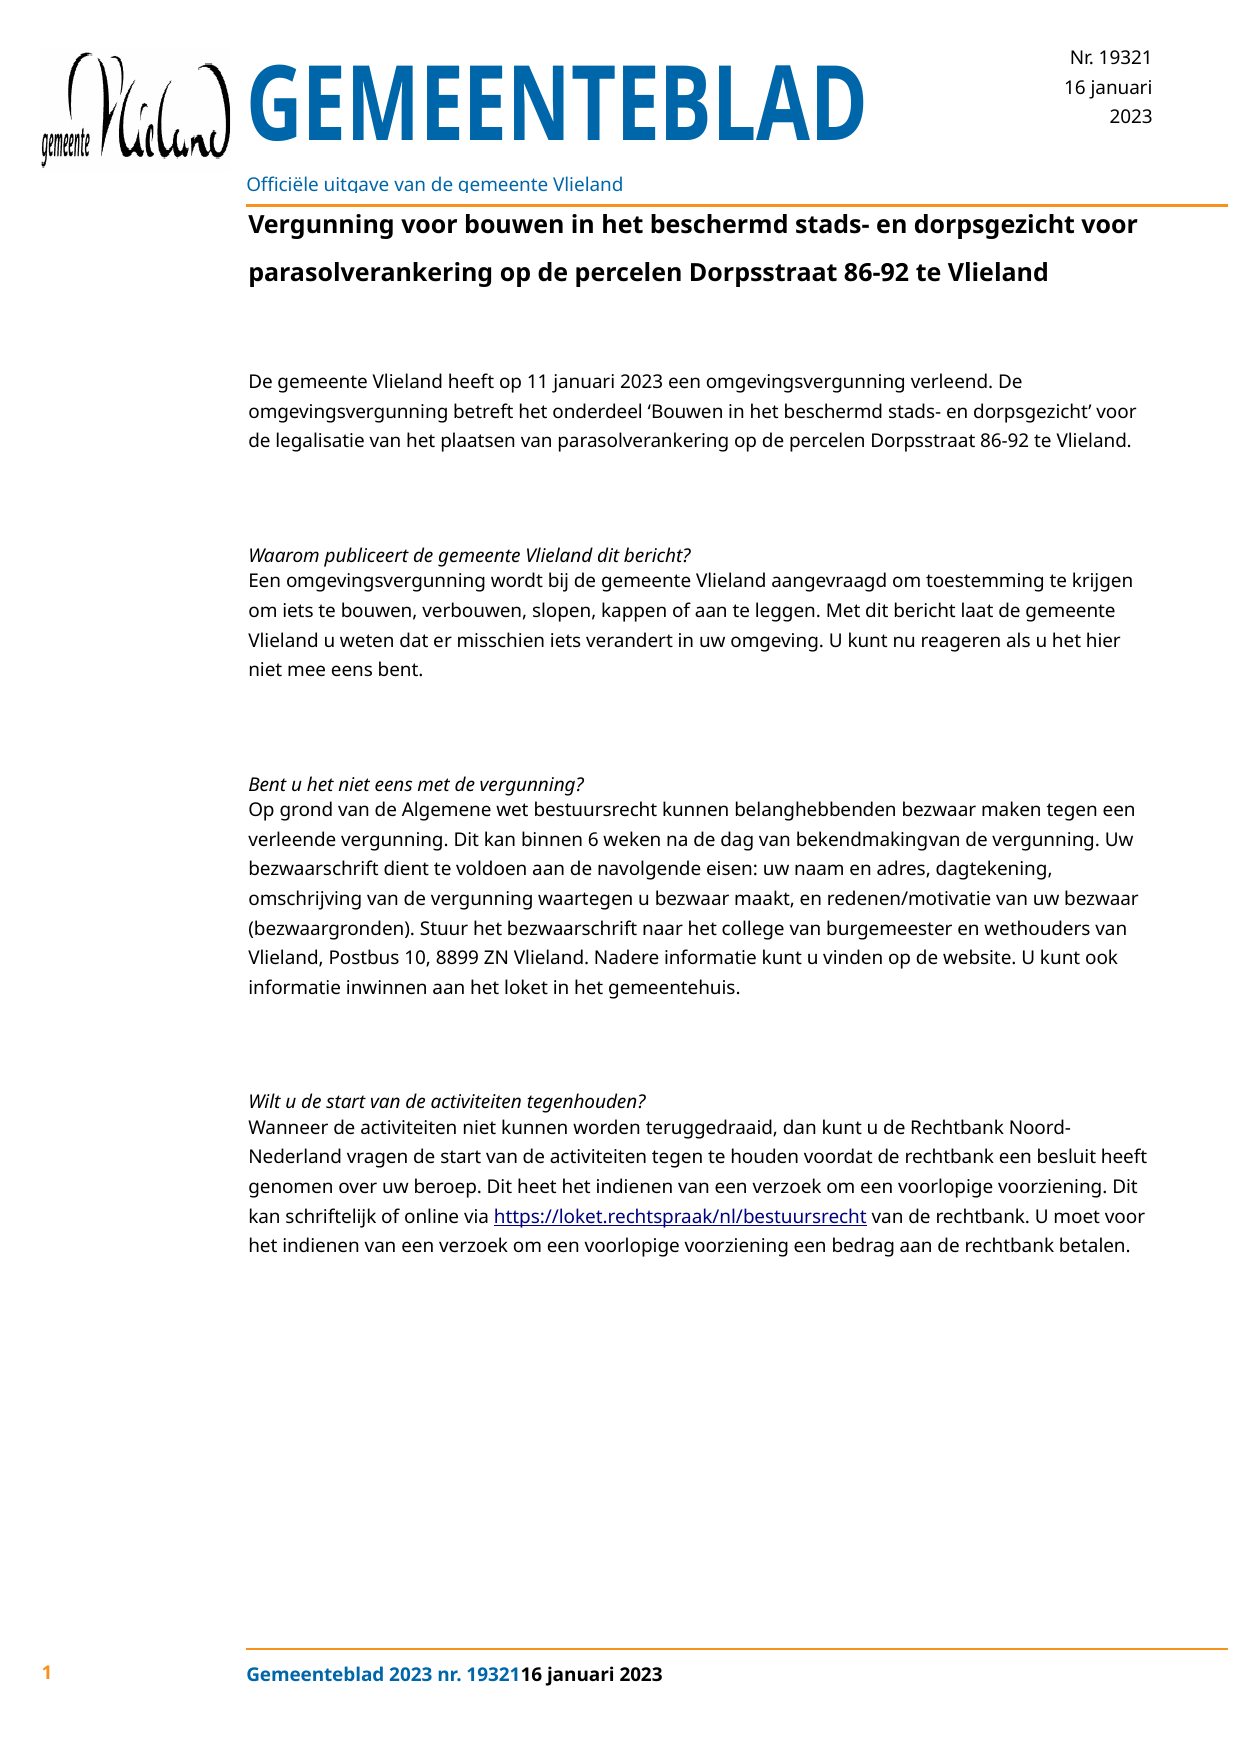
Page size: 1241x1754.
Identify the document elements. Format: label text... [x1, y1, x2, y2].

text Op grond van de Algemene wet bestuursrecht kunnen belanghebbenden bezwaar maken tegen een verleende vergunning. Dit kan binnen 6 weken na de dag van bekendmakingvan de vergunning. Uw bezwaarschrift dient te voldoen aan de navolgende eisen: uw naam en adres, dagtekening, omschrijving van de vergunning waartegen u bezwaar maakt, en redenen/motivatie van uw bezwaar (bezwaargronden). Stuur het bezwaarschrift naar het college van burgemeester en wethouders van Vlieland, Postbus 10, 8899 ZN Vlieland. Nadere informatie kunt u vinden op de website. U kunt ook informatie inwinnen aan het loket in het gemeentehuis. [248, 796, 1152, 1000]
text Een omgevingsvergunning wordt bij de gemeente Vlieland aangevraagd om toestemming te krijgen om iets te bouwen, verbouwen, slopen, kappen of aan te leggen. Met dit bericht laat de gemeente Vlieland u weten dat er misschien iets verandert in uw omgeving. U kunt nu reageren als u het hier niet mee eens bent. [248, 568, 1152, 682]
text Wanneer de activiteiten niet kunnen worden teruggedraaid, dan kunt u de Rechtbank Noord-Nederland vragen de start van de activiteiten tegen te houden voordat de rechtbank een besluit heeft genomen over uw beroep. Dit heet het indienen van een verzoek om een voorlopige voorziening. Dit kan schriftelijk of online via https://loket.rechtspraak/nl/bestuursrecht van de rechtbank. U moet voor het indienen van een verzoek om een voorlopige voorziening een bedrag aan de rechtbank betalen. [248, 1114, 1152, 1258]
text Wilt u de start van de activiteiten tegenhouden? [248, 1088, 1152, 1114]
picture [41, 47, 231, 172]
text Vergunning voor bouwen in het beschermd stads- en dorpsgezicht voor parasolverankering op de percelen Dorpsstraat 86-92 te Vlieland [248, 207, 1152, 288]
text De gemeente Vlieland heeft op 11 januari 2023 een omgevingsvergunning verleend. De omgevingsvergunning betreft het onderdeel ‘Bouwen in het beschermd stads- en dorpsgezicht’ voor de legalisatie van het plaatsen van parasolverankering op de percelen Dorpsstraat 86-92 te Vlieland. [248, 368, 1152, 453]
text Waarom publiceert de gemeente Vlieland dit bericht? [248, 542, 1152, 568]
text Bent u het niet eens met de vergunning? [248, 771, 1152, 796]
